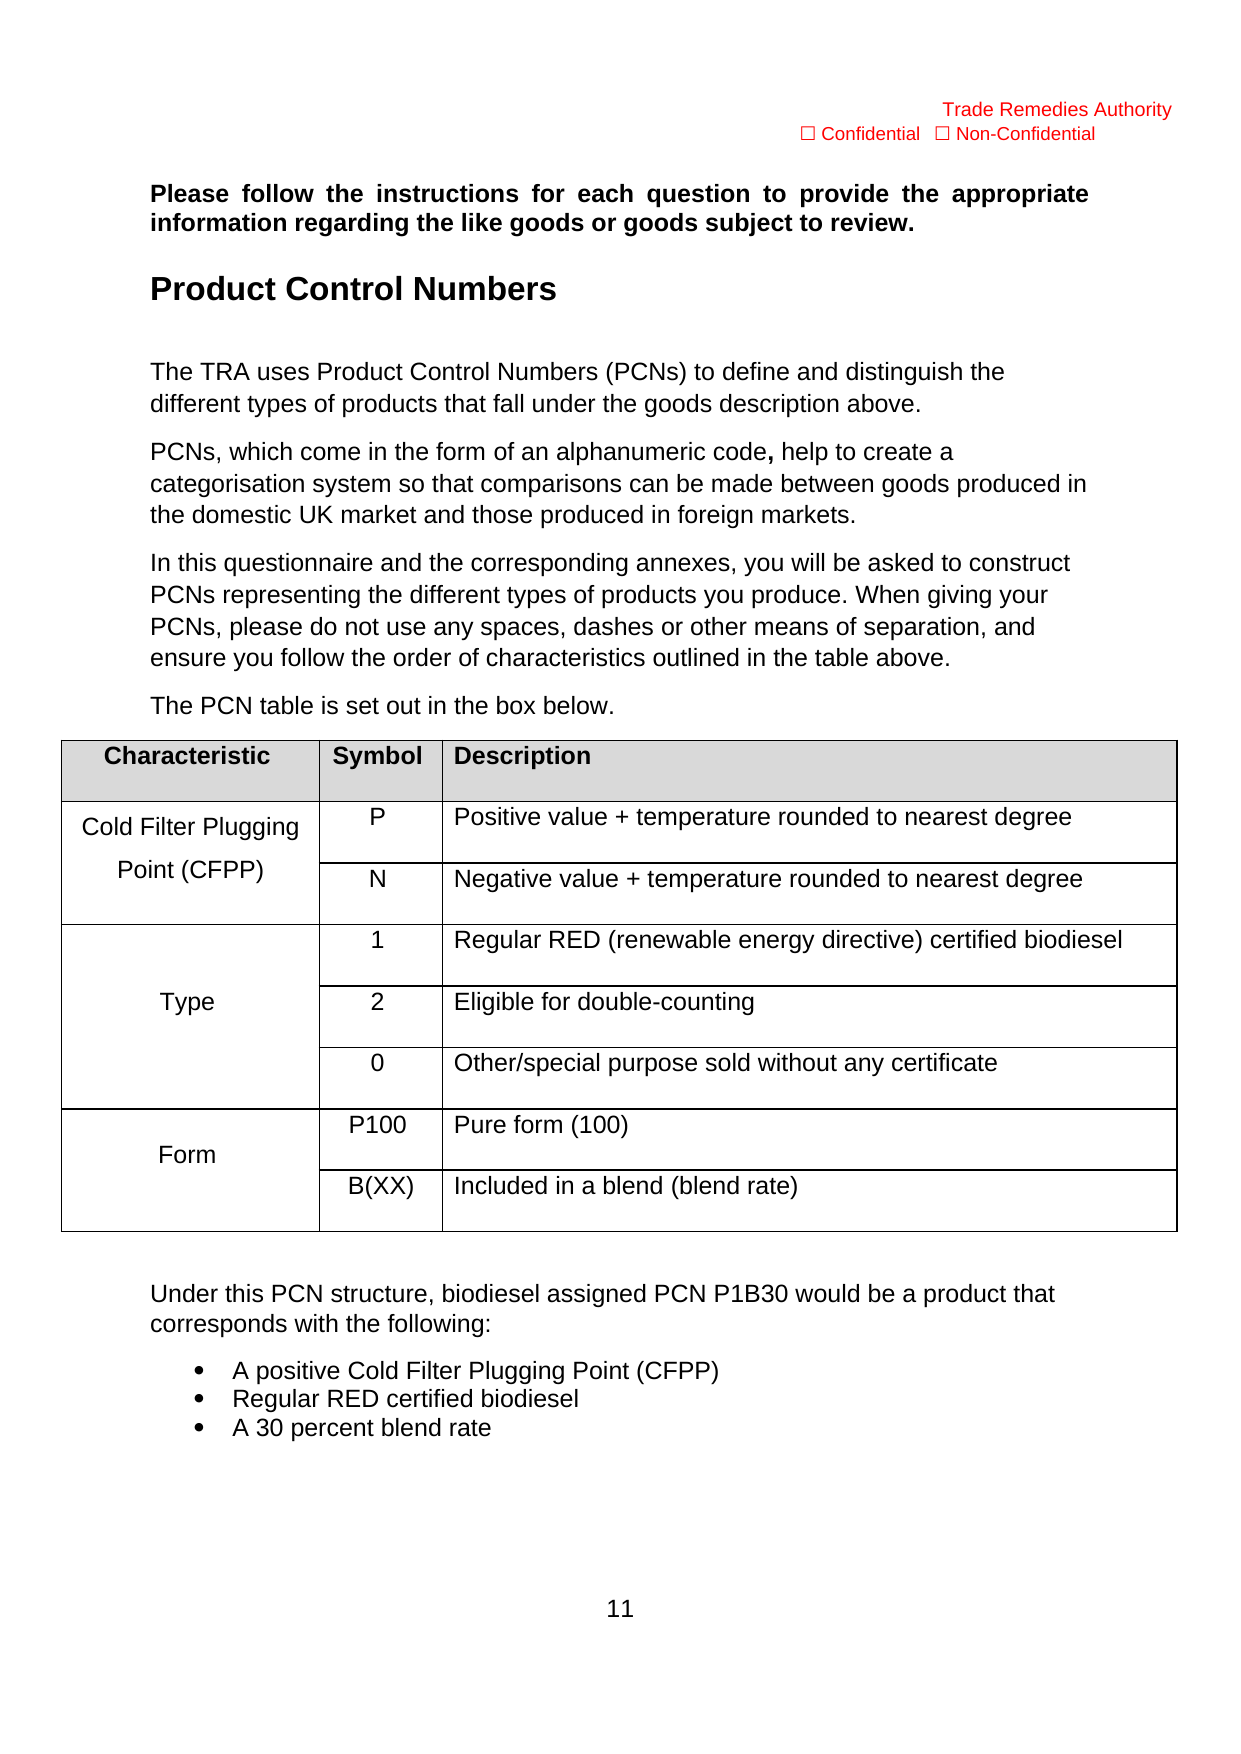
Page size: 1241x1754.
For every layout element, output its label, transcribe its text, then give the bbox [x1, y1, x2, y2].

list A positive Cold Filter Plugging Point (CFPP) [194, 1356, 1090, 1384]
table_cell 0 [320, 1048, 442, 1108]
text Please follow the instructions for each question to provide the appropriate information regarding the like goods or goods subject to review. [150, 179, 1090, 236]
table_cell Included in a blend (blend rate) [443, 1171, 1176, 1231]
text In this questionnaire and the corresponding annexes, you will be asked to construct PCNs representing the different types of products you produce. When giving your PCNs, please do not use any spaces, dashes or other means of separation, and ensure you follow the order of characteristics outlined in the table above. [150, 548, 1090, 672]
text PCNs, which come in the form of an alphanumeric code, help to create a categorisation system so that comparisons can be made between goods produced in the domestic UK market and those produced in foreign markets. [150, 437, 1090, 529]
table_cell P100 [320, 1110, 442, 1169]
text The TRA uses Product Control Numbers (PCNs) to define and distinguish the different types of products that fall under the goods description above. [150, 357, 1090, 418]
table_header Description [443, 741, 1176, 801]
text The PCN table is set out in the box below. [150, 691, 1090, 720]
list A 30 percent blend rate [194, 1413, 1090, 1442]
table_header Characteristic [62, 741, 319, 801]
table_cell Negative value + temperature rounded to nearest degree [443, 864, 1176, 923]
table_cell Eligible for double-counting [443, 987, 1176, 1046]
table_cell Other/special purpose sold without any certificate [443, 1048, 1176, 1108]
table_header Symbol [320, 741, 442, 801]
table_cell Cold Filter Plugging Point (CFPP) [62, 802, 319, 923]
table_cell Positive value + temperature rounded to nearest degree [443, 802, 1176, 862]
table_cell Type [62, 925, 319, 1108]
table_cell N [320, 864, 442, 923]
list Regular RED certified biodiesel [194, 1384, 1090, 1413]
table_cell P [320, 802, 442, 862]
table_cell 1 [320, 925, 442, 985]
subtitle Product Control Numbers [150, 269, 1090, 308]
table_cell Regular RED (renewable energy directive) certified biodiesel [443, 925, 1176, 985]
text Under this PCN structure, biodiesel assigned PCN P1B30 would be a product that corresponds with the following: [150, 1279, 1090, 1338]
table_cell 2 [320, 987, 442, 1046]
table_cell B(XX) [320, 1171, 442, 1231]
table_cell Pure form (100) [443, 1110, 1176, 1169]
table_cell Form [62, 1110, 319, 1231]
